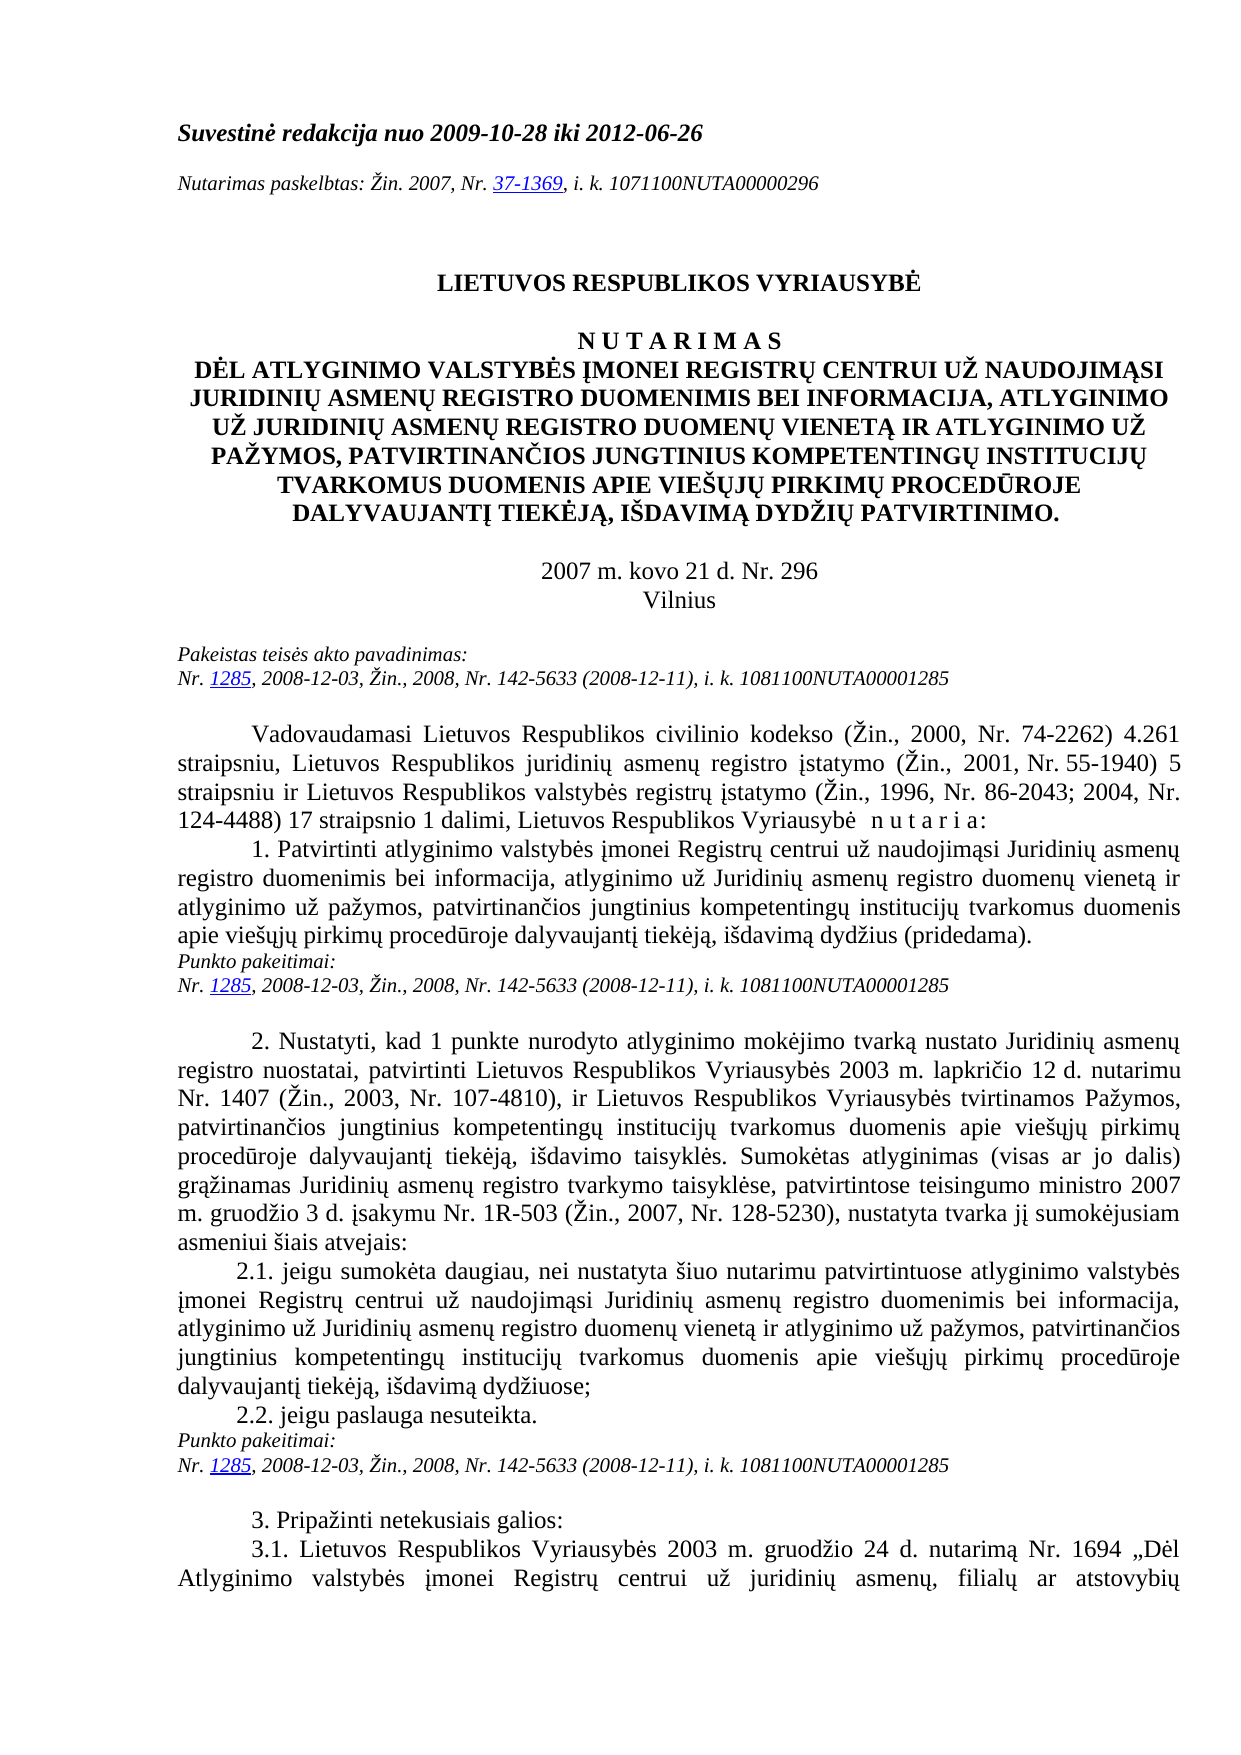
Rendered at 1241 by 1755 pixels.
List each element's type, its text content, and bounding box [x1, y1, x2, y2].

text 2. Nustatyti, kad 1 punkte nurodyto atlyginimo mokėjimo tvarką nustato Juridinių asmenų registro nuostatai, patvirtinti Lietuvos Respublikos Vyriausybės 2003 m. lapkričio 12 d. nutarimu Nr. 1407 (Žin., 2003, Nr. 107-4810), ir Lietuvos Respublikos Vyriausybės tvirtinamos Pažymos, patvirtinančios jungtinius kompetentingų institucijų tvarkomus duomenis apie viešųjų pirkimų procedūroje dalyvaujantį tiekėją, išdavimo taisyklės. Sumokėtas atlyginimas (visas ar jo dalis) grąžinamas Juridinių asmenų registro tvarkymo taisyklėse, patvirtintose teisingumo ministro 2007 m. gruodžio 3 d. įsakymu Nr. 1R-503 (Žin., 2007, Nr. 128-5230), nustatyta tvarka jį sumokėjusiam asmeniui šiais atvejais: [177, 1026, 1181, 1256]
text Punkto pakeitimai: [177, 949, 1181, 973]
text 3.1. Lietuvos Respublikos Vyriausybės 2003 m. gruodžio 24 d. nutarimą Nr. 1694 „Dėl Atlyginimo valstybės įmonei Registrų centrui už juridinių asmenų, filialų ar atstovybių [177, 1534, 1181, 1592]
text Nr. 1285, 2008-12-03, Žin., 2008, Nr. 142-5633 (2008-12-11), i. k. 1081100NUTA00001285 [177, 973, 1181, 997]
text Nr. 1285, 2008-12-03, Žin., 2008, Nr. 142-5633 (2008-12-11), i. k. 1081100NUTA00001285 [177, 666, 1181, 690]
text Nr. 1285, 2008-12-03, Žin., 2008, Nr. 142-5633 (2008-12-11), i. k. 1081100NUTA00001285 [177, 1452, 1181, 1477]
text 2.1. jeigu sumokėta daugiau, nei nustatyta šiuo nutarimu patvirtintuose atlyginimo valstybės įmonei Registrų centrui už naudojimąsi Juridinių asmenų registro duomenimis bei informacija, atlyginimo už Juridinių asmenų registro duomenų vienetą ir atlyginimo už pažymos, patvirtinančios jungtinius kompetentingų institucijų tvarkomus duomenis apie viešųjų pirkimų procedūroje dalyvaujantį tiekėją, išdavimą dydžiuose; [177, 1256, 1181, 1400]
text Punkto pakeitimai: [177, 1428, 1181, 1452]
text Nutarimas paskelbtas: Žin. 2007, Nr. 37-1369, i. k. 1071100NUTA00000296 [177, 171, 1181, 195]
text 3. Pripažinti netekusiais galios: [177, 1505, 1181, 1534]
text Pakeistas teisės akto pavadinimas: [177, 642, 1181, 666]
text 2.2. jeigu paslauga nesuteikta. [177, 1400, 1181, 1428]
text Vadovaudamasi Lietuvos Respublikos civilinio kodekso (Žin., 2000, Nr. 74-2262) 4.261 straipsniu, Lietuvos Respublikos juridinių asmenų registro įstatymo (Žin., 2001, Nr. 55-1940) 5 straipsniu ir Lietuvos Respublikos valstybės registrų įstatymo (Žin., 1996, Nr. 86-2043; 2004, Nr. 124-4488) 17 straipsnio 1 dalimi, Lietuvos Respublikos Vyriausybė nutaria: [177, 719, 1181, 834]
text N U T A R I M A S [177, 326, 1181, 355]
text Suvestinė redakcija nuo 2009-10-28 iki 2012-06-26 [177, 118, 1181, 147]
text 1. Patvirtinti atlyginimo valstybės įmonei Registrų centrui už naudojimąsi Juridinių asmenų registro duomenimis bei informacija, atlyginimo už Juridinių asmenų registro duomenų vienetą ir atlyginimo už pažymos, patvirtinančios jungtinius kompetentingų institucijų tvarkomus duomenis apie viešųjų pirkimų procedūroje dalyvaujantį tiekėją, išdavimą dydžius (pridedama). [177, 834, 1181, 949]
text DĖL ATLYGINIMO VALSTYBĖS ĮMONEI REGISTRŲ CENTRUI UŽ NAUDOJIMĄSI JURIDINIŲ ASMENŲ REGISTRO DUOMENIMIS BEI INFORMACIJA, ATLYGINIMO UŽ JURIDINIŲ ASMENŲ REGISTRO DUOMENŲ VIENETĄ IR ATLYGINIMO UŽ PAŽYMOS, PATVIRTINANČIOS JUNGTINIUS KOMPETENTINGŲ INSTITUCIJŲ TVARKOMUS DUOMENIS APIE VIEŠŲJŲ PIRKIMŲ PROCEDŪROJE DALYVAUJANTĮ TIEKĖJĄ, IŠDAVIMĄ DYDŽIŲ PATVIRTINIMO. [177, 355, 1181, 527]
text LIETUVOS RESPUBLIKOS VYRIAUSYBĖ [177, 268, 1181, 297]
text 2007 m. kovo 21 d. Nr. 296 [177, 556, 1181, 585]
text Vilnius [177, 585, 1181, 613]
